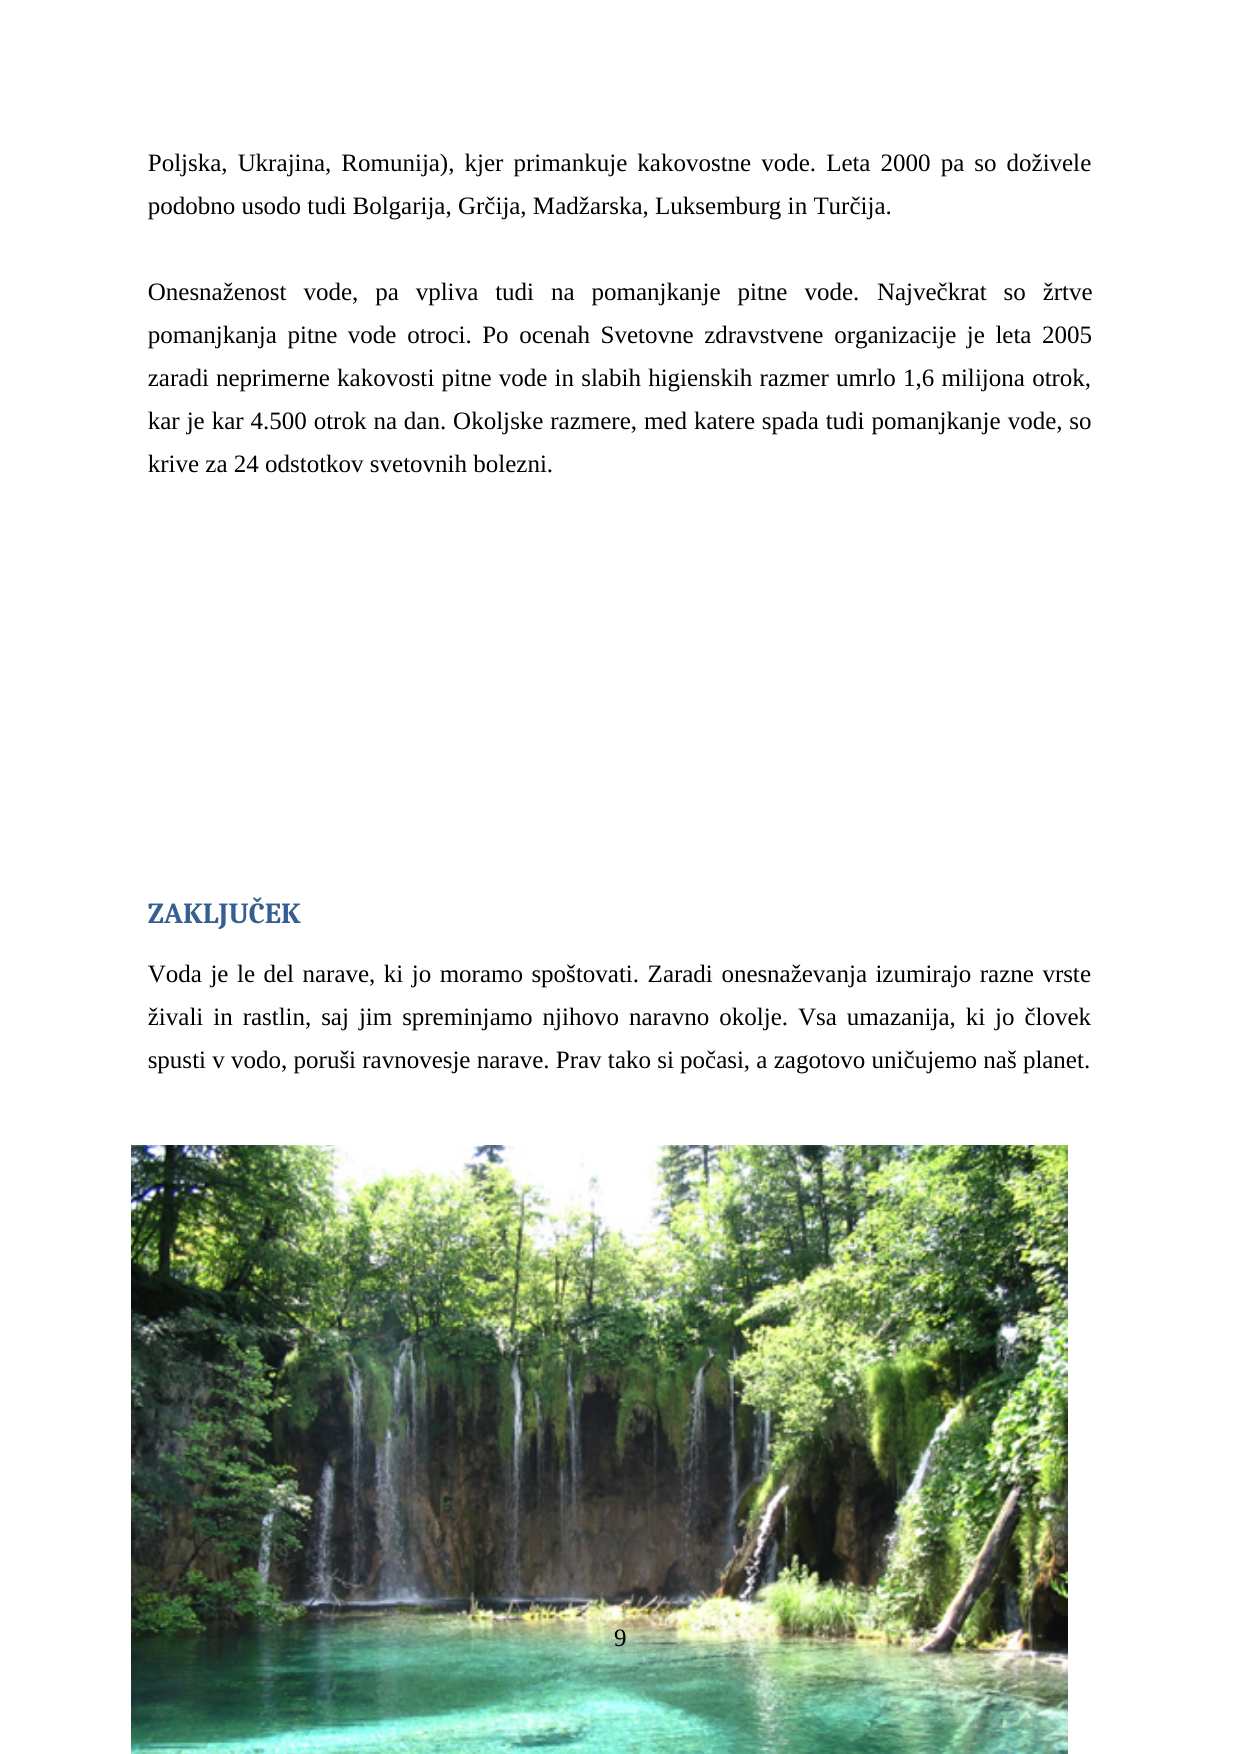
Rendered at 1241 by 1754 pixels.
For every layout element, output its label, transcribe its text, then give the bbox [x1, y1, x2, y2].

subtitle ZAKLJUČEK [148, 897, 1093, 930]
text Poljska, Ukrajina, Romunija), kjer primankuje kakovostne vode. Leta 2000 pa so doživele podobno usodo tudi Bolgarija, Grčija, Madžarska, Luksemburg in Turčija. [148, 148, 1093, 219]
picture [131, 1145, 1068, 1754]
text Voda je le del narave, ki jo moramo spoštovati. Zaradi onesnaževanja izumirajo razne vrste živali in rastlin, saj jim spreminjamo njihovo naravno okolje. Vsa umazanija, ki jo človek spusti v vodo, poruši ravnovesje narave. Prav tako si počasi, a zagotovo uničujemo naš planet. [148, 959, 1093, 1074]
text Onesnaženost vode, pa vpliva tudi na pomanjkanje pitne vode. Največkrat so žrtve pomanjkanja pitne vode otroci. Po ocenah Svetovne zdravstvene organizacije je leta 2005 zaradi neprimerne kakovosti pitne vode in slabih higienskih razmer umrlo 1,6 milijona otrok, kar je kar 4.500 otrok na dan. Okoljske razmere, med katere spada tudi pomanjkanje vode, so krive za 24 odstotkov svetovnih bolezni. [148, 277, 1093, 478]
